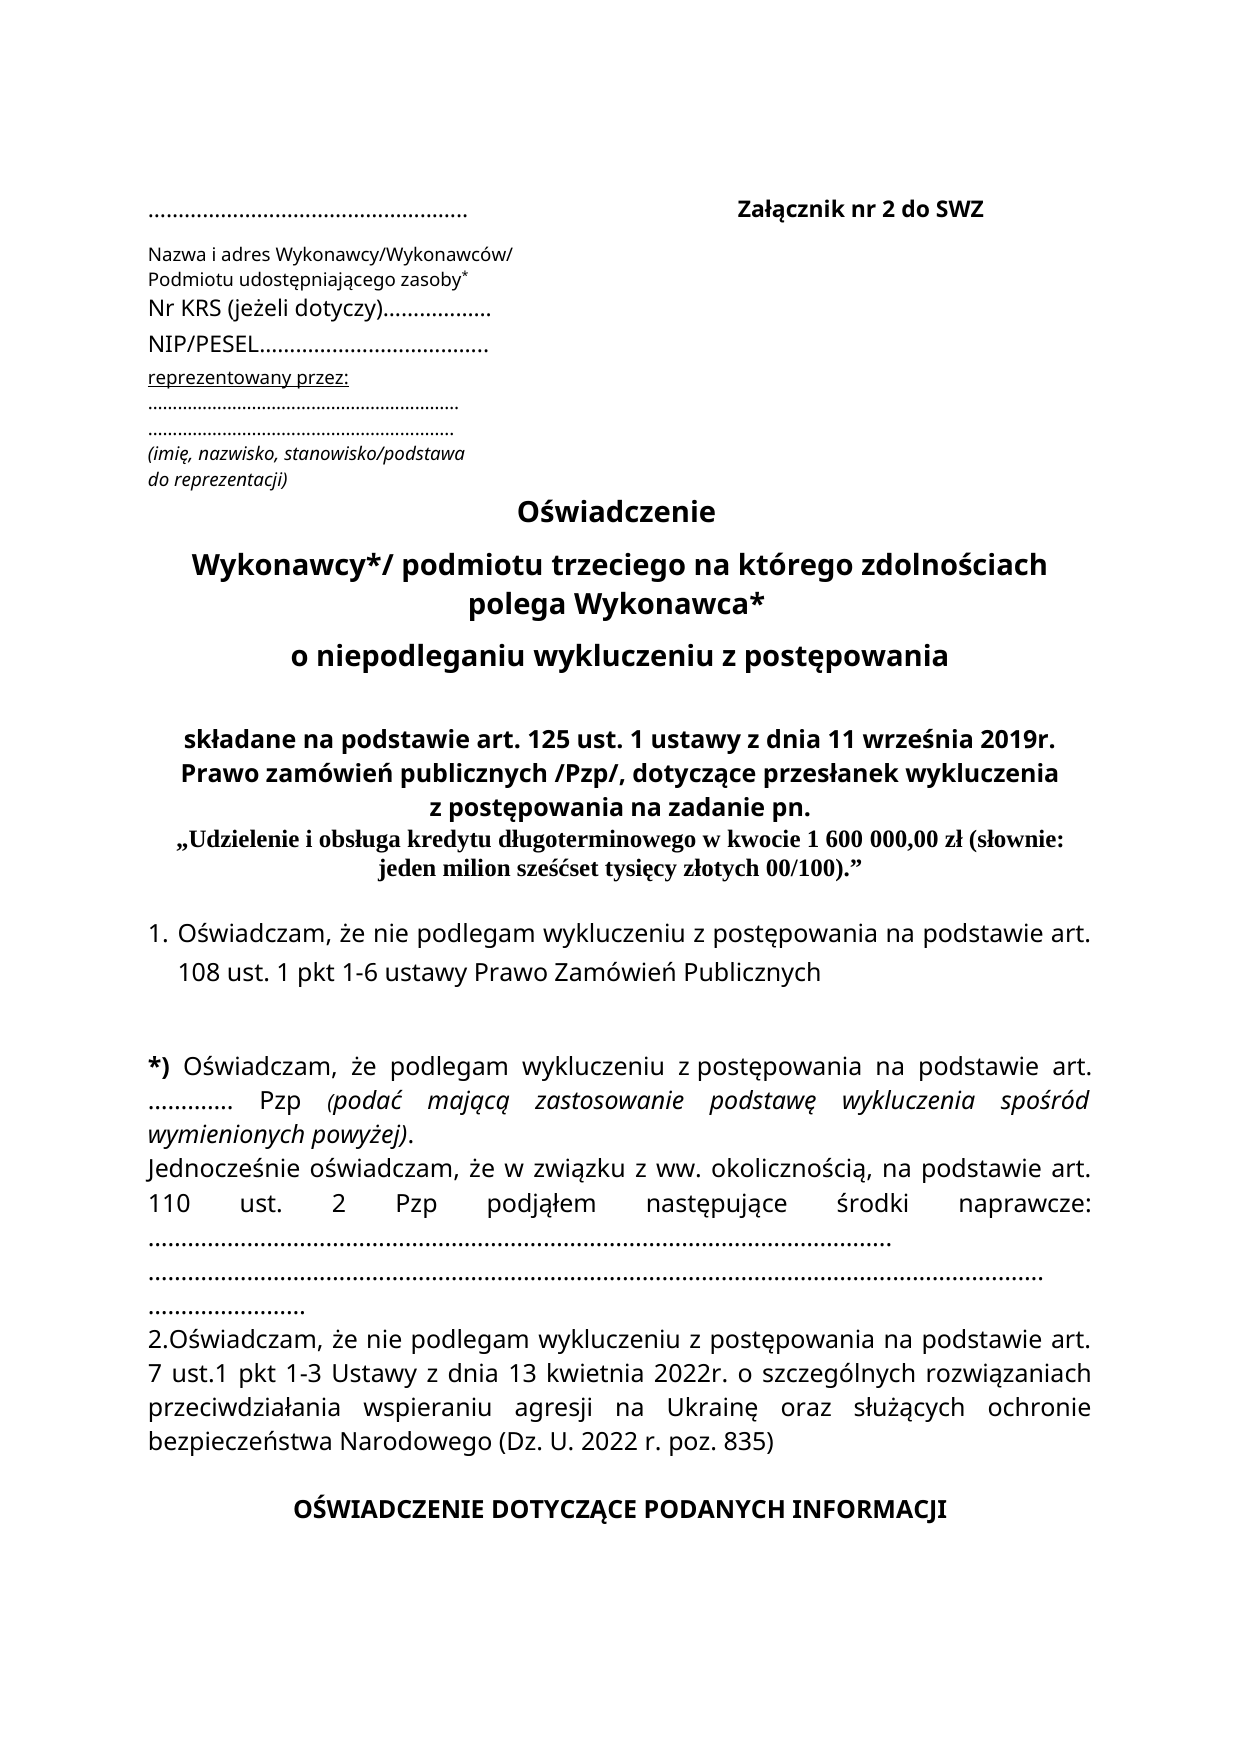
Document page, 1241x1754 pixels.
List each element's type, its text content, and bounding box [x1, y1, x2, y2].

text Jednocześnie oświadczam, że w związku z ww. okolicznością, na podstawie art. 110 ust. 2 Pzp podjąłem następujące środki naprawcze: …………………………………………………………………………………………………..…………………………………………………………………………………………………..…………….…….…………………… [148, 1151, 1093, 1321]
text Wykonawcy*/ podmiotu trzeciego na którego zdolnościach polega Wykonawca* [148, 544, 1093, 623]
text Oświadczenie [148, 492, 1093, 531]
text Nazwa i adres Wykonawcy/Wykonawców/ [148, 241, 1093, 267]
text składane na podstawie art. 125 ust. 1 ustawy z dnia 11 września 2019r. Prawo zamówień publicznych /Pzp/, dotyczące przesłanek wykluczenia z postępowania na zadanie pn. [148, 722, 1093, 824]
list Oświadczam, że nie podlegam wykluczeniu z postępowania na podstawie art. 108 ust. 1 pkt 1-6 ustawy Prawo Zamówień Publicznych [148, 916, 1093, 989]
text …………………………………………………………………………………………………………….. [148, 389, 472, 441]
text 2.Oświadczam, że nie podlegam wykluczeniu z postępowania na podstawie art. 7 ust.1 pkt 1-3 Ustawy z dnia 13 kwietnia 2022r. o szczególnych rozwiązaniach przeciwdziałania wspieraniu agresji na Ukrainę oraz służących ochronie bezpieczeństwa Narodowego (Dz. U. 2022 r. poz. 835) [148, 1321, 1093, 1458]
text reprezentowany przez: [148, 364, 1093, 389]
text *) Oświadczam, że podlegam wykluczeniu z postępowania na podstawie art. …………. Pzp (podać mającą zastosowanie podstawę wykluczenia spośród wymienionych powyżej). [148, 1049, 1093, 1151]
text (imię, nazwisko, stanowisko/podstawa do reprezentacji) [148, 441, 472, 492]
text Nr KRS (jeżeli dotyczy)……………… [148, 292, 1093, 323]
text Podmiotu udostępniającego zasoby* [148, 267, 1093, 292]
text NIP/PESEL……………………………….. [148, 328, 1093, 359]
text OŚWIADCZENIE DOTYCZĄCE PODANYCH INFORMACJI [148, 1492, 1093, 1526]
text o niepodleganiu wykluczeniu z postępowania [148, 636, 1093, 675]
text …………………………………………….. Załącznik nr 2 do SWZ [148, 193, 1093, 224]
text „Udzielenie i obsługa kredytu długoterminowego w kwocie 1 600 000,00 zł (słownie: jeden milion sześćset tysięcy złotych 00/100).” [148, 824, 1093, 882]
